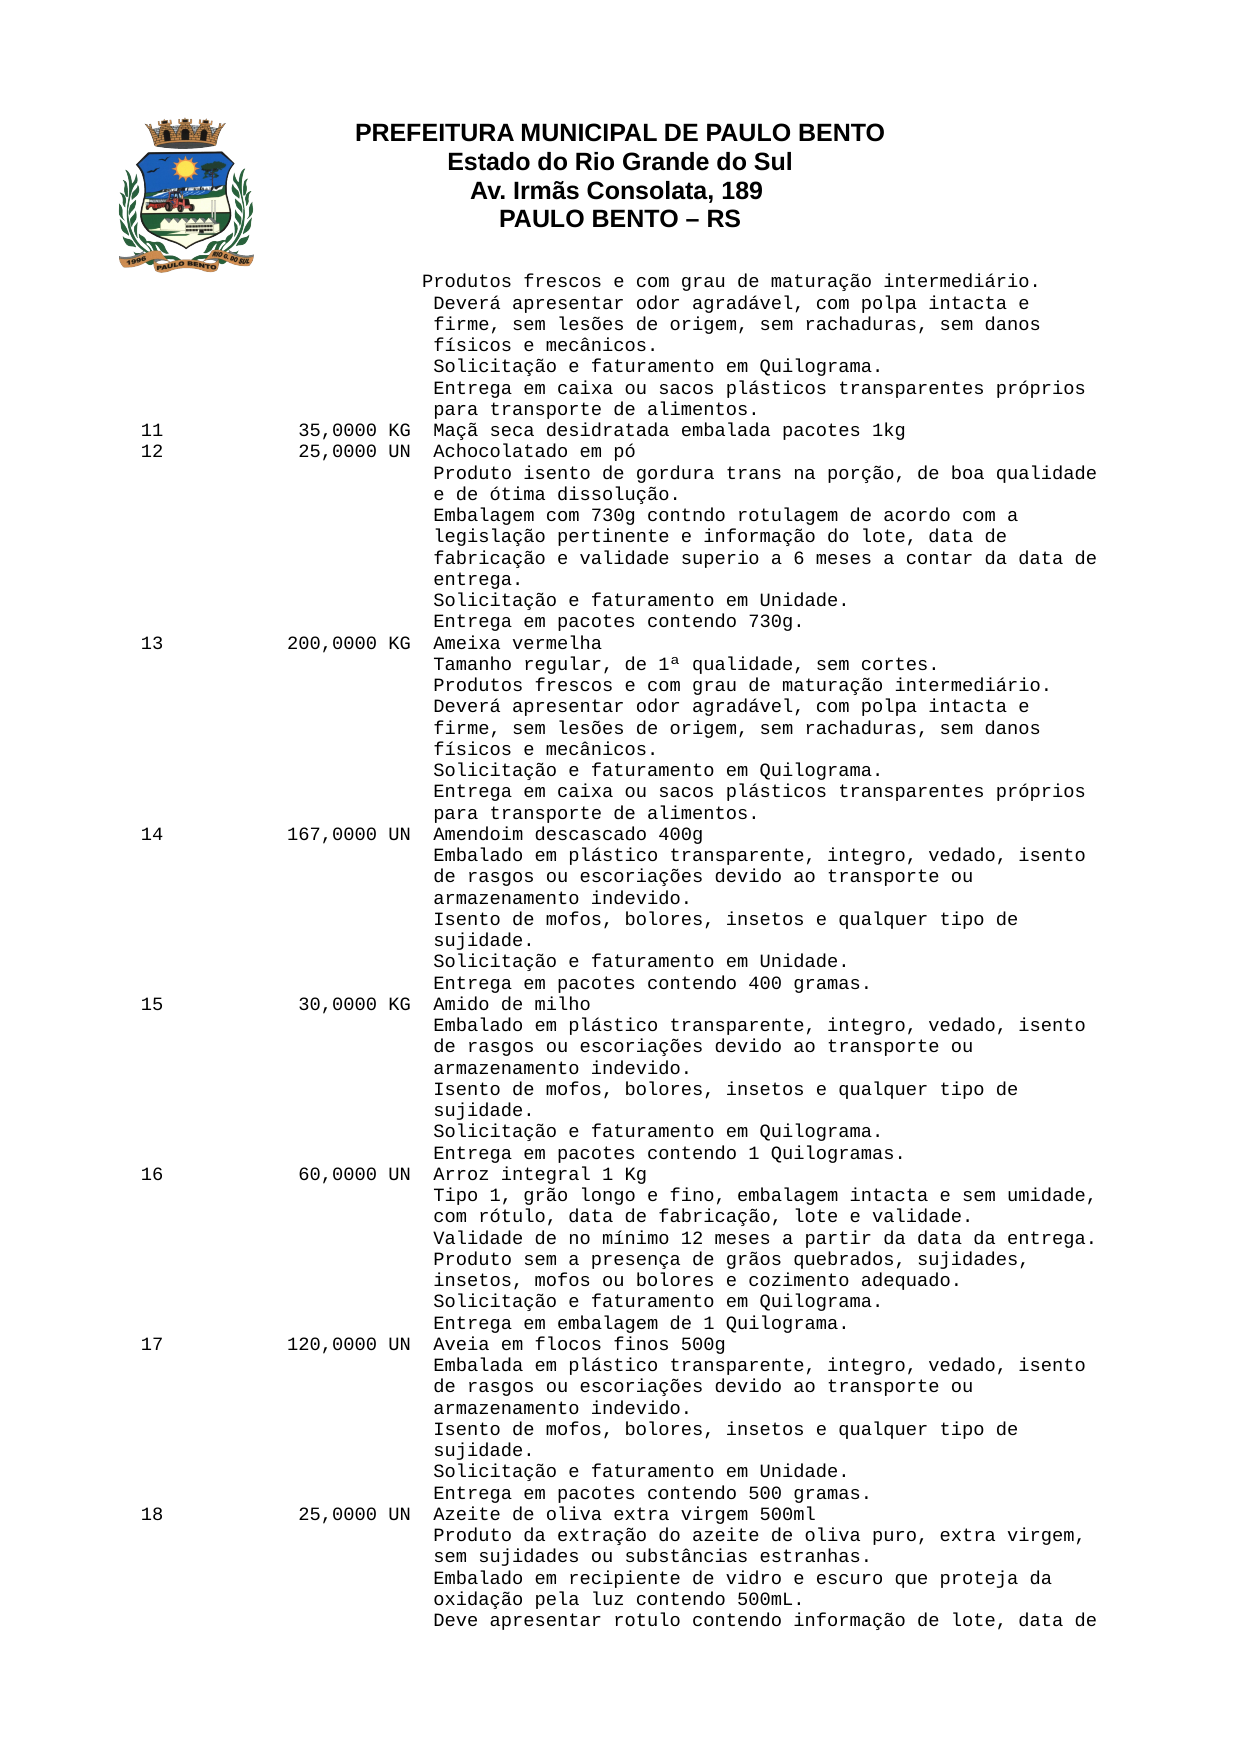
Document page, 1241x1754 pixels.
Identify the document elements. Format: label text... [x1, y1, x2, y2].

picture [118, 117, 254, 273]
text Produtos frescos e com grau de maturação intermediário. Deverá apresentar odor agradável, com polpa intacta e firme, sem lesões de origem, sem rachaduras, sem danos físicos e mecânicos. Solicitação e faturamento em Quilograma. Entrega em caixa ou sacos plásticos transparentes próprios para transporte de alimentos. 11 35,0000 KG Maçã seca desidratada embalada pacotes 1kg 12 25,0000 UN Achocolatado em pó Produto isento de gordura trans na porção, de boa qualidade e de ótima dissolução. Embalagem com 730g contndo rotulagem de acordo com a legislação pertinente e informação do lote, data de fabricação e validade superio a 6 meses a contar da data de entrega. Solicitação e faturamento em Unidade. Entrega em pacotes contendo 730g. 13 200,0000 KG Ameixa vermelha Tamanho regular, de 1ª qualidade, sem cortes. Produtos frescos e com grau de maturação intermediário. Deverá apresentar odor agradável, com polpa intacta e firme, sem lesões de origem, sem rachaduras, sem danos físicos e mecânicos. Solicitação e faturamento em Quilograma. Entrega em caixa ou sacos plásticos transparentes próprios para transporte de alimentos. 14 167,0000 UN Amendoim descascado 400g Embalado em plástico transparente, integro, vedado, isento de rasgos ou escoriações devido ao transporte ou armazenamento indevido. Isento de mofos, bolores, insetos e qualquer tipo de sujidade. Solicitação e faturamento em Unidade. Entrega em pacotes contendo 400 gramas. 15 30,0000 KG Amido de milho Embalado em plástico transparente, integro, vedado, isento de rasgos ou escoriações devido ao transporte ou armazenamento indevido. Isento de mofos, bolores, insetos e qualquer tipo de sujidade. Solicitação e faturamento em Quilograma. Entrega em pacotes contendo 1 Quilogramas. 16 60,0000 UN Arroz integral 1 Kg Tipo 1, grão longo e fino, embalagem intacta e sem umidade, com rótulo, data de fabricação, lote e validade. Validade de no mínimo 12 meses a partir da data da entrega. Produto sem a presença de grãos quebrados, sujidades, insetos, mofos ou bolores e cozimento adequado. Solicitação e faturamento em Quilograma. Entrega em embalagem de 1 Quilograma. 17 120,0000 UN Aveia em flocos finos 500g Embalada em plástico transparente, integro, vedado, isento de rasgos ou escoriações devido ao transporte ou armazenamento indevido. Isento de mofos, bolores, insetos e qualquer tipo de sujidade. Solicitação e faturamento em Unidade. Entrega em pacotes contendo 500 gramas. 18 25,0000 UN Azeite de oliva extra virgem 500ml Produto da extração do azeite de oliva puro, extra virgem, sem sujidades ou substâncias estranhas. Embalado em recipiente de vidro e escuro que proteja da oxidação pela luz contendo 500mL. Deve apresentar rotulo contendo informação de lote, data de [118, 263, 1122, 1632]
